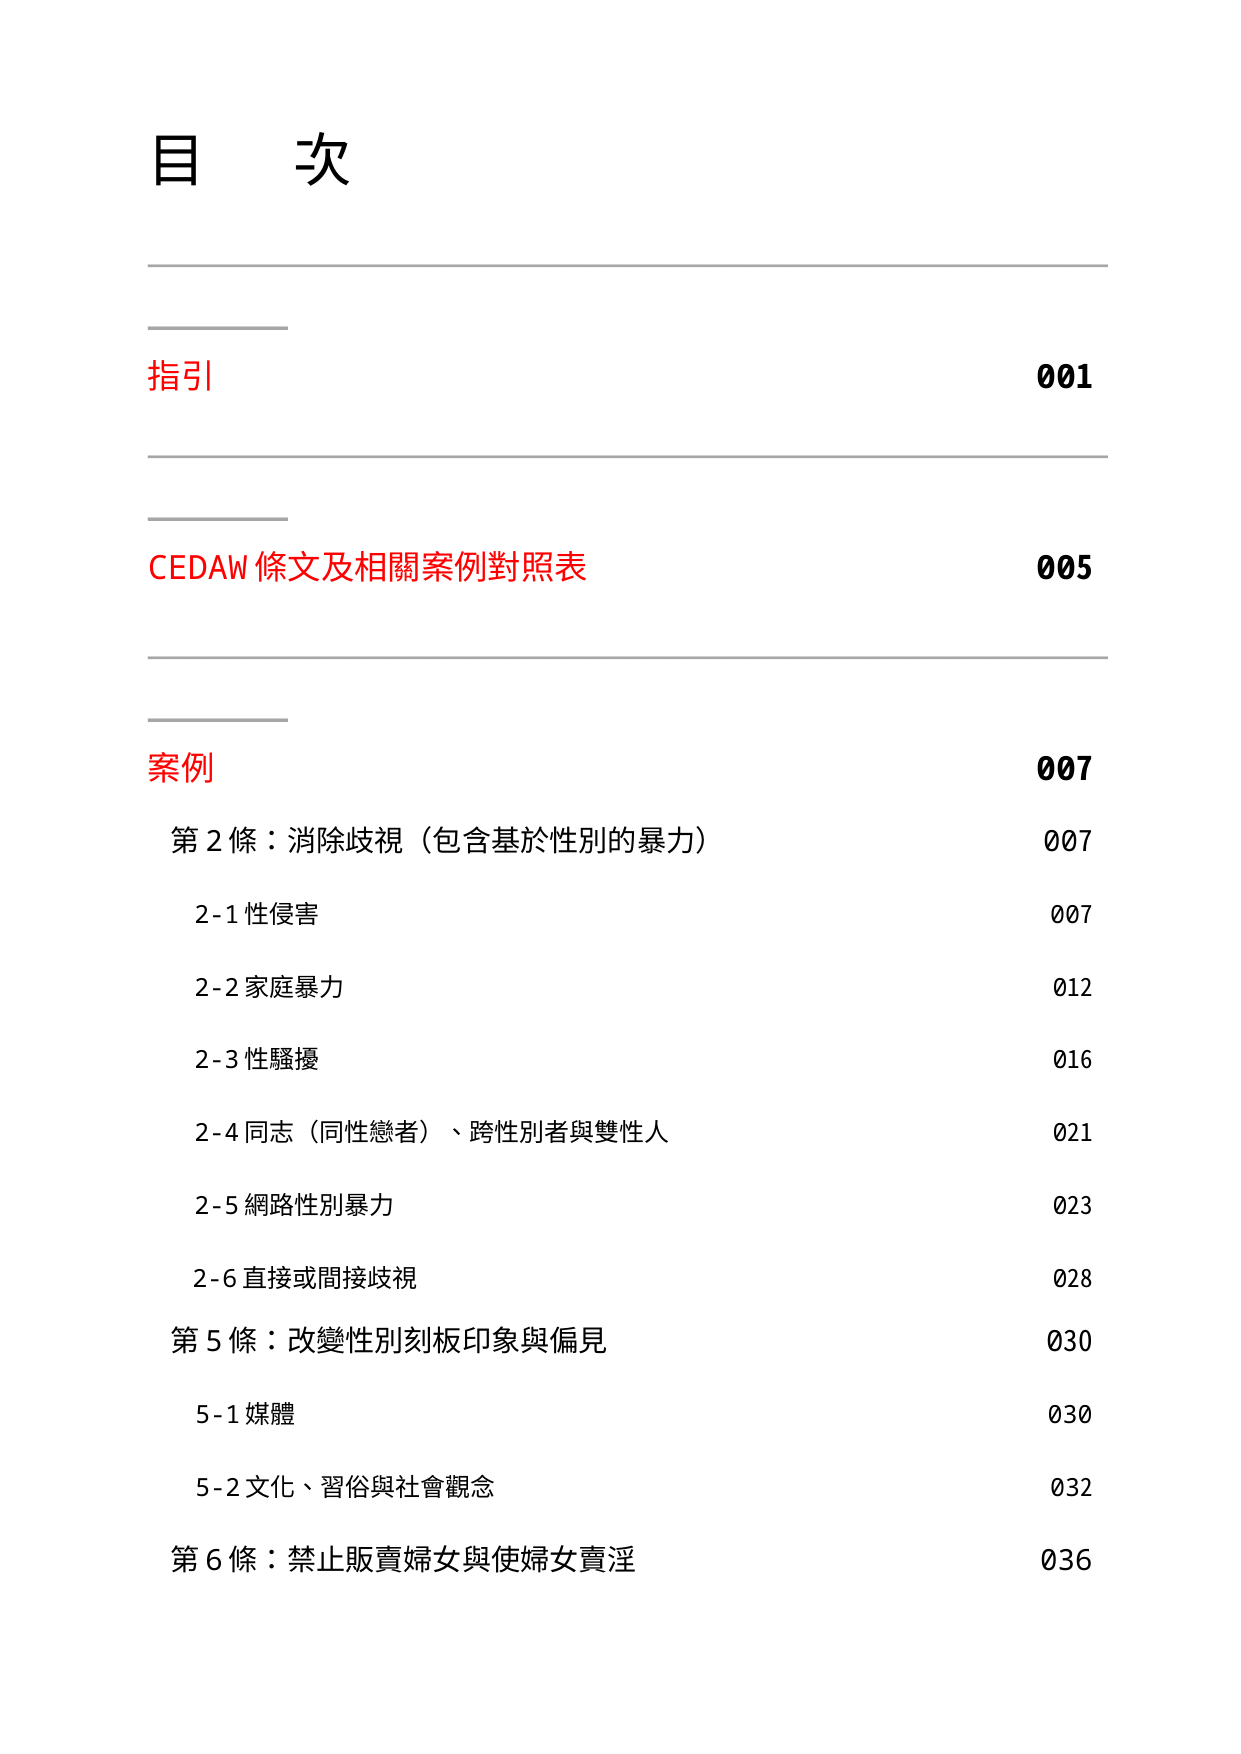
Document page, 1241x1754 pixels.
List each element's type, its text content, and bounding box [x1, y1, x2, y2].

text 5-2文化、習俗與社會觀念 032 [170, 1443, 1117, 1506]
text 第2條：消除歧視（包含基於性別的暴力） 007 [170, 798, 1117, 860]
text 目 次 [148, 83, 1117, 208]
text _______________________________________________________ [148, 398, 1117, 523]
text 第5條：改變性別刻板印象與偏見 030 [170, 1298, 1117, 1360]
text 第6條：禁止販賣婦女與使婦女賣淫 036 [170, 1516, 1117, 1579]
text CEDAW條文及相關案例對照表 005 [148, 523, 1117, 586]
text 2-1性侵害 007 [194, 871, 1117, 933]
text 2-5網路性別暴力 023 [194, 1162, 1117, 1225]
text 2-2家庭暴力 012 [194, 943, 1117, 1006]
text 指引 001 [148, 333, 1117, 395]
text _______________________________________________________ [148, 600, 1117, 725]
text _______________________________________________________ [148, 208, 1117, 333]
text 2-6直接或間接歧視 028 [192, 1235, 1117, 1298]
text 2-4同志（同性戀者）、跨性別者與雙性人 021 [194, 1089, 1117, 1152]
text 5-1媒體 030 [170, 1371, 1117, 1433]
text 案例 007 [148, 725, 1117, 787]
text 2-3性騷擾 016 [194, 1016, 1117, 1079]
